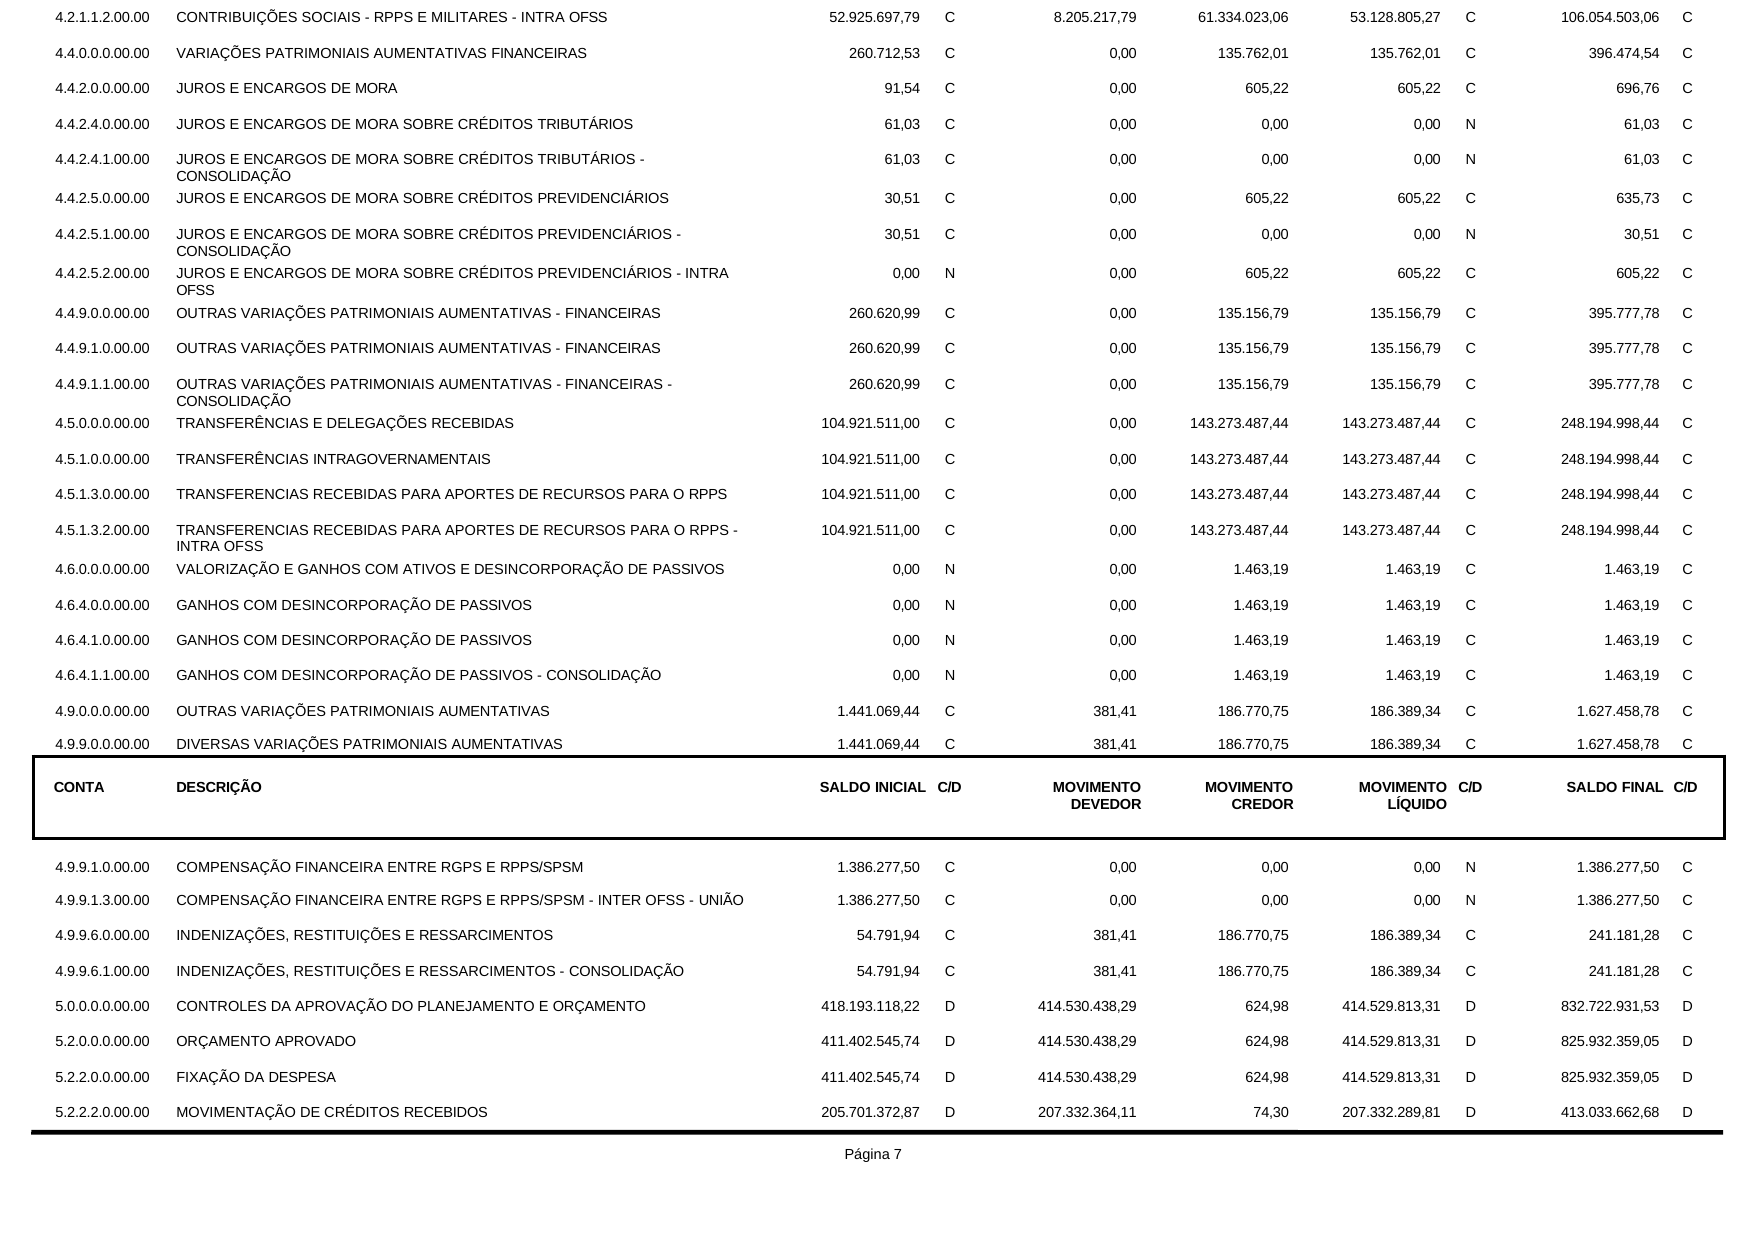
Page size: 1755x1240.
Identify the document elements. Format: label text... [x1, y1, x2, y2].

table_cell C [1667, 587, 1724, 622]
table_cell 1.386.277,50 [780, 840, 930, 882]
table_cell 0,00 [991, 840, 1157, 882]
table_cell 248.194.998,44 [1519, 413, 1667, 441]
table_cell 414.529.813,31 [1315, 989, 1451, 1024]
table_cell C [1667, 512, 1724, 558]
table_cell 396.474,54 [1519, 35, 1667, 71]
table_cell 0,00 [1005, 71, 1163, 106]
table_cell 4.6.4.0.0.00.00 [33, 587, 163, 622]
table_cell 260.620,99 [777, 302, 930, 331]
table_cell 74,30 [1157, 1095, 1315, 1130]
table_cell C [1451, 512, 1519, 558]
table_cell C [930, 882, 991, 918]
table_cell 4.4.2.4.0.00.00 [33, 106, 163, 142]
table_cell 0,00 [1315, 882, 1451, 918]
table_cell C [1667, 142, 1724, 188]
table_cell C [1667, 658, 1724, 693]
table_cell 135.156,79 [1315, 366, 1451, 412]
table_cell C [930, 142, 1005, 188]
table_cell 61,03 [1519, 106, 1667, 142]
table_cell N [930, 263, 1005, 302]
table_cell 207.332.289,81 [1315, 1095, 1451, 1130]
table_cell 4.9.9.1.0.00.00 [33, 840, 163, 882]
table_cell C [930, 366, 1005, 412]
table_cell D [1451, 1059, 1519, 1095]
table_cell 4.6.4.1.0.00.00 [33, 623, 163, 658]
table_cell 0,00 [1005, 366, 1163, 412]
table_cell 260.620,99 [777, 366, 930, 412]
table_cell 5.2.2.0.0.00.00 [33, 1059, 163, 1095]
table_cell D [930, 1024, 991, 1059]
table_cell C [1667, 693, 1724, 729]
table_cell C [1451, 441, 1519, 477]
table_cell 186.770,75 [1163, 729, 1315, 754]
table_cell C [930, 217, 1005, 262]
table_cell C [930, 918, 991, 953]
table_cell 635,73 [1519, 188, 1667, 217]
table_cell 52.925.697,79 [777, 0, 930, 35]
table_cell 381,41 [1005, 729, 1163, 754]
table_cell 418.193.118,22 [780, 989, 930, 1024]
table_cell D [930, 1059, 991, 1095]
table_cell 414.529.813,31 [1315, 1024, 1451, 1059]
table_cell 61,03 [777, 106, 930, 142]
table_header MOVIMENTO CREDOR [1157, 758, 1315, 837]
table_cell C [1451, 71, 1519, 106]
table_cell 4.5.1.0.0.00.00 [33, 441, 163, 477]
table_cell 4.6.4.1.1.00.00 [33, 658, 163, 693]
table_cell 395.777,78 [1519, 302, 1667, 331]
table_cell JUROS E ENCARGOS DE MORA SOBRE CRÉDITOS TRIBUTÁRIOS [163, 106, 777, 142]
table_cell 135.762,01 [1163, 35, 1315, 71]
table_cell 1.463,19 [1519, 558, 1667, 587]
table_header C/D [930, 758, 991, 837]
table_cell 8.205.217,79 [1005, 0, 1163, 35]
table_cell 605,22 [1163, 71, 1315, 106]
table_cell C [930, 188, 1005, 217]
table_cell 4.4.2.0.0.00.00 [33, 71, 163, 106]
table_cell C [1451, 623, 1519, 658]
table_cell INDENIZAÇÕES, RESTITUIÇÕES E RESSARCIMENTOS [163, 918, 780, 953]
table_cell 143.273.487,44 [1163, 441, 1315, 477]
table_cell 1.386.277,50 [780, 882, 930, 918]
table_cell DIVERSAS VARIAÇÕES PATRIMONIAIS AUMENTATIVAS [163, 729, 777, 754]
table_cell 381,41 [991, 953, 1157, 988]
table_cell 1.463,19 [1315, 623, 1451, 658]
table_cell 413.033.662,68 [1519, 1095, 1668, 1130]
table_cell 0,00 [1005, 142, 1163, 188]
table_cell 30,51 [1519, 217, 1667, 262]
table_cell C [930, 441, 1005, 477]
table_cell C [1451, 587, 1519, 622]
table_cell C [1667, 413, 1724, 441]
table_cell 207.332.364,11 [991, 1095, 1157, 1129]
table_cell C [930, 729, 1005, 754]
table_cell N [930, 623, 1005, 658]
table_cell 5.2.0.0.0.00.00 [33, 1024, 163, 1059]
table_cell C [1451, 0, 1519, 35]
table_cell 1.463,19 [1163, 587, 1315, 622]
table_cell INDENIZAÇÕES, RESTITUIÇÕES E RESSARCIMENTOS - CONSOLIDAÇÃO [163, 953, 780, 988]
table_header SALDO INICIAL [780, 758, 930, 837]
table_cell C [1451, 918, 1519, 953]
table_cell 411.402.545,74 [780, 1024, 930, 1059]
table_cell 143.273.487,44 [1315, 441, 1451, 477]
table_cell 414.530.438,29 [991, 1059, 1157, 1095]
table_cell 135.156,79 [1315, 331, 1451, 366]
table_cell OUTRAS VARIAÇÕES PATRIMONIAIS AUMENTATIVAS [163, 693, 777, 729]
table_cell TRANSFERÊNCIAS E DELEGAÇÕES RECEBIDAS [163, 413, 777, 441]
table_cell 0,00 [1005, 477, 1163, 512]
table_cell 186.389,34 [1315, 918, 1451, 953]
table_cell C [1667, 106, 1724, 142]
table_cell OUTRAS VARIAÇÕES PATRIMONIAIS AUMENTATIVAS - FINANCEIRAS [163, 331, 777, 366]
table_cell VALORIZAÇÃO E GANHOS COM ATIVOS E DESINCORPORAÇÃO DE PASSIVOS [163, 558, 777, 587]
table_cell 4.4.2.5.0.00.00 [33, 188, 163, 217]
table_cell 381,41 [991, 918, 1157, 953]
table_cell C [1451, 953, 1519, 988]
table_cell 104.921.511,00 [777, 413, 930, 441]
table_cell 186.389,34 [1315, 729, 1451, 754]
table_cell 4.9.9.6.1.00.00 [33, 953, 163, 988]
table_cell GANHOS COM DESINCORPORAÇÃO DE PASSIVOS [163, 623, 777, 658]
table_cell C [930, 413, 1005, 441]
table_cell 0,00 [1005, 441, 1163, 477]
table_cell 1.386.277,50 [1519, 882, 1668, 918]
table_cell JUROS E ENCARGOS DE MORA [163, 71, 777, 106]
table_cell 241.181,28 [1519, 953, 1668, 988]
table_cell 248.194.998,44 [1519, 512, 1667, 558]
table_cell 395.777,78 [1519, 331, 1667, 366]
table_cell 30,51 [777, 188, 930, 217]
table_cell 104.921.511,00 [777, 477, 930, 512]
table_cell 0,00 [1315, 106, 1451, 142]
table_cell 624,98 [1157, 989, 1315, 1024]
table_cell OUTRAS VARIAÇÕES PATRIMONIAIS AUMENTATIVAS - FINANCEIRAS - CONSOLIDAÇÃO [163, 366, 777, 412]
table_cell 1.441.069,44 [777, 729, 930, 754]
table_cell 241.181,28 [1519, 918, 1668, 953]
table_cell C [1667, 331, 1724, 366]
table_cell C [1667, 0, 1724, 35]
table_cell 0,00 [1005, 331, 1163, 366]
table_cell 61,03 [777, 142, 930, 188]
table_cell N [1451, 840, 1519, 882]
table_cell 186.389,34 [1315, 953, 1451, 988]
table_cell D [1668, 989, 1724, 1024]
table_cell 248.194.998,44 [1519, 477, 1667, 512]
table_cell C [1451, 413, 1519, 441]
table_cell C [1451, 331, 1519, 366]
table_cell 248.194.998,44 [1519, 441, 1667, 477]
table_cell N [930, 587, 1005, 622]
table_cell 30,51 [777, 217, 930, 262]
table_cell 4.9.9.0.0.00.00 [33, 729, 163, 754]
table_cell 4.5.1.3.2.00.00 [33, 512, 163, 558]
table_cell 0,00 [1315, 840, 1451, 882]
table_cell D [930, 989, 991, 1024]
table_cell 1.441.069,44 [777, 693, 930, 729]
table_cell ORÇAMENTO APROVADO [163, 1024, 780, 1059]
table_cell C [1668, 840, 1724, 882]
table_cell 4.4.9.1.1.00.00 [33, 366, 163, 412]
table_cell 1.463,19 [1315, 658, 1451, 693]
table_cell 0,00 [1005, 217, 1163, 262]
table_cell 143.273.487,44 [1315, 477, 1451, 512]
table_cell C [1667, 263, 1724, 302]
table_cell 5.2.2.2.0.00.00 [33, 1095, 163, 1129]
table_cell C [1668, 918, 1724, 953]
table_cell C [1451, 188, 1519, 217]
table_cell TRANSFERÊNCIAS INTRAGOVERNAMENTAIS [163, 441, 777, 477]
table_cell 143.273.487,44 [1315, 413, 1451, 441]
table_cell 54.791,94 [780, 953, 930, 988]
table_cell 0,00 [777, 558, 930, 587]
table_cell 135.156,79 [1163, 366, 1315, 412]
table_cell 0,00 [1163, 217, 1315, 262]
table_cell TRANSFERENCIAS RECEBIDAS PARA APORTES DE RECURSOS PARA O RPPS [163, 477, 777, 512]
table_cell 1.627.458,78 [1519, 729, 1667, 754]
table_cell D [1451, 1024, 1519, 1059]
table_cell 54.791,94 [780, 918, 930, 953]
table_cell 1.463,19 [1315, 558, 1451, 587]
table_cell CONTRIBUIÇÕES SOCIAIS - RPPS E MILITARES - INTRA OFSS [163, 0, 777, 35]
table_cell C [1667, 217, 1724, 262]
table_cell C [930, 512, 1005, 558]
table_header C/D [1451, 758, 1519, 837]
table_cell 4.4.2.5.2.00.00 [33, 263, 163, 302]
table_cell 1.463,19 [1163, 558, 1315, 587]
table_cell D [1451, 989, 1519, 1024]
table_cell JUROS E ENCARGOS DE MORA SOBRE CRÉDITOS PREVIDENCIÁRIOS - CONSOLIDAÇÃO [163, 217, 777, 262]
table_cell 135.156,79 [1315, 302, 1451, 331]
table_cell 605,22 [1315, 263, 1451, 302]
table_cell 4.9.0.0.0.00.00 [33, 693, 163, 729]
table_cell D [1668, 1024, 1724, 1059]
table_cell C [930, 693, 1005, 729]
table_cell 186.770,75 [1157, 953, 1315, 988]
table_cell D [1451, 1095, 1519, 1130]
table_cell N [1451, 217, 1519, 262]
table_cell D [1668, 1059, 1724, 1095]
table_cell C [1451, 558, 1519, 587]
table_cell 0,00 [777, 587, 930, 622]
table_cell C [1451, 477, 1519, 512]
table_cell C [1451, 658, 1519, 693]
table_cell 4.4.9.1.0.00.00 [33, 331, 163, 366]
table_cell 0,00 [1005, 623, 1163, 658]
table_cell 1.463,19 [1519, 587, 1667, 622]
table_cell 0,00 [1005, 658, 1163, 693]
table_cell 395.777,78 [1519, 366, 1667, 412]
table_cell 0,00 [777, 263, 930, 302]
table_cell 1.463,19 [1519, 623, 1667, 658]
table_cell C [930, 71, 1005, 106]
table_cell VARIAÇÕES PATRIMONIAIS AUMENTATIVAS FINANCEIRAS [163, 35, 777, 71]
table_cell 0,00 [1005, 302, 1163, 331]
table_cell 0,00 [1005, 106, 1163, 142]
table_cell 0,00 [1315, 142, 1451, 188]
table_cell 0,00 [1315, 217, 1451, 262]
table_cell CONTROLES DA APROVAÇÃO DO PLANEJAMENTO E ORÇAMENTO [163, 989, 780, 1024]
table_cell JUROS E ENCARGOS DE MORA SOBRE CRÉDITOS TRIBUTÁRIOS - CONSOLIDAÇÃO [163, 142, 777, 188]
table_cell C [1667, 477, 1724, 512]
table_cell C [1668, 953, 1724, 988]
table_cell 4.9.9.6.0.00.00 [33, 918, 163, 953]
table_cell 4.4.2.4.1.00.00 [33, 142, 163, 188]
table_header MOVIMENTO LÍQUIDO [1315, 758, 1451, 837]
table_cell C [1667, 188, 1724, 217]
table_cell 143.273.487,44 [1315, 512, 1451, 558]
table_cell 0,00 [1005, 558, 1163, 587]
table_cell TRANSFERENCIAS RECEBIDAS PARA APORTES DE RECURSOS PARA O RPPS - INTRA OFSS [163, 512, 777, 558]
table_cell GANHOS COM DESINCORPORAÇÃO DE PASSIVOS [163, 587, 777, 622]
table_cell C [1667, 441, 1724, 477]
table_cell 4.2.1.1.2.00.00 [33, 0, 163, 35]
table_header DESCRIÇÃO [163, 758, 780, 837]
table_cell 0,00 [991, 882, 1157, 918]
table_cell 0,00 [1163, 142, 1315, 188]
table_cell C [1451, 366, 1519, 412]
table_cell C [930, 840, 991, 882]
table_cell 0,00 [1005, 263, 1163, 302]
table_cell 605,22 [1163, 188, 1315, 217]
table_cell 414.529.813,31 [1315, 1059, 1451, 1095]
table_cell 1.627.458,78 [1519, 693, 1667, 729]
table_cell COMPENSAÇÃO FINANCEIRA ENTRE RGPS E RPPS/SPSM [163, 840, 780, 882]
table_cell 4.6.0.0.0.00.00 [33, 558, 163, 587]
table_cell 624,98 [1157, 1024, 1315, 1059]
table_cell 4.9.9.1.3.00.00 [33, 882, 163, 918]
table_cell 186.770,75 [1163, 693, 1315, 729]
table_cell 260.620,99 [777, 331, 930, 366]
table_cell 260.712,53 [777, 35, 930, 71]
table_cell 0,00 [1157, 840, 1315, 882]
table_cell C [930, 953, 991, 988]
table_cell COMPENSAÇÃO FINANCEIRA ENTRE RGPS E RPPS/SPSM - INTER OFSS - UNIÃO [163, 882, 780, 918]
table_cell 53.128.805,27 [1315, 0, 1451, 35]
table_cell 143.273.487,44 [1163, 512, 1315, 558]
table_cell 0,00 [777, 623, 930, 658]
table_cell N [930, 658, 1005, 693]
table_cell 135.156,79 [1163, 331, 1315, 366]
table_cell 0,00 [1157, 882, 1315, 918]
table_cell C [1667, 35, 1724, 71]
table_cell 825.932.359,05 [1519, 1059, 1668, 1095]
table_cell GANHOS COM DESINCORPORAÇÃO DE PASSIVOS - CONSOLIDAÇÃO [163, 658, 777, 693]
table_cell C [1667, 729, 1724, 754]
table_cell 605,22 [1315, 71, 1451, 106]
table_header SALDO FINAL [1519, 758, 1668, 837]
table_cell 605,22 [1315, 188, 1451, 217]
table_cell C [1451, 263, 1519, 302]
table_cell 4.4.0.0.0.00.00 [33, 35, 163, 71]
table_cell MOVIMENTAÇÃO DE CRÉDITOS RECEBIDOS [163, 1095, 780, 1129]
table_cell C [1667, 558, 1724, 587]
table_cell C [1451, 302, 1519, 331]
table_cell 61.334.023,06 [1163, 0, 1315, 35]
table_cell 0,00 [1005, 512, 1163, 558]
table_cell C [930, 331, 1005, 366]
table_cell 186.389,34 [1315, 693, 1451, 729]
table_cell 91,54 [777, 71, 930, 106]
table_cell 1.463,19 [1163, 658, 1315, 693]
table_cell 4.4.9.0.0.00.00 [33, 302, 163, 331]
table_cell C [1667, 71, 1724, 106]
table_cell 605,22 [1519, 263, 1667, 302]
table_cell N [1451, 882, 1519, 918]
table_cell JUROS E ENCARGOS DE MORA SOBRE CRÉDITOS PREVIDENCIÁRIOS - INTRA OFSS [163, 263, 777, 302]
table_cell 4.5.1.3.0.00.00 [33, 477, 163, 512]
table_cell D [1668, 1095, 1724, 1130]
table_cell 106.054.503,06 [1519, 0, 1667, 35]
table_cell 186.770,75 [1157, 918, 1315, 953]
table_cell 1.386.277,50 [1519, 840, 1668, 882]
table_cell 0,00 [777, 658, 930, 693]
table_cell 0,00 [1163, 106, 1315, 142]
table_cell C [930, 0, 1005, 35]
table_header CONTA [35, 758, 163, 837]
table_header C/D [1668, 758, 1723, 837]
table_cell FIXAÇÃO DA DESPESA [163, 1059, 780, 1095]
table_cell C [1667, 302, 1724, 331]
table_cell 143.273.487,44 [1163, 477, 1315, 512]
table_cell 143.273.487,44 [1163, 413, 1315, 441]
table_cell 4.4.2.5.1.00.00 [33, 217, 163, 262]
table_cell 5.0.0.0.0.00.00 [33, 989, 163, 1024]
table_cell 624,98 [1157, 1059, 1315, 1095]
table_cell 135.762,01 [1315, 35, 1451, 71]
table_cell C [1668, 882, 1724, 918]
table_cell C [1667, 623, 1724, 658]
table_cell 414.530.438,29 [991, 1024, 1157, 1059]
table_cell JUROS E ENCARGOS DE MORA SOBRE CRÉDITOS PREVIDENCIÁRIOS [163, 188, 777, 217]
table_cell N [1451, 106, 1519, 142]
table_cell 0,00 [1005, 35, 1163, 71]
table_cell 1.463,19 [1315, 587, 1451, 622]
table_cell 0,00 [1005, 587, 1163, 622]
table_cell 1.463,19 [1163, 623, 1315, 658]
table_cell 825.932.359,05 [1519, 1024, 1668, 1059]
table_cell C [930, 106, 1005, 142]
table_cell 605,22 [1163, 263, 1315, 302]
table_cell C [930, 302, 1005, 331]
table_cell 205.701.372,87 [780, 1095, 930, 1129]
table_cell 61,03 [1519, 142, 1667, 188]
table_cell 0,00 [1005, 413, 1163, 441]
table_cell C [1451, 693, 1519, 729]
table_cell 832.722.931,53 [1519, 989, 1668, 1024]
table_cell D [930, 1095, 991, 1129]
table_cell N [1451, 142, 1519, 188]
table_cell 104.921.511,00 [777, 512, 930, 558]
table_cell 135.156,79 [1163, 302, 1315, 331]
table_cell 414.530.438,29 [991, 989, 1157, 1024]
table_cell OUTRAS VARIAÇÕES PATRIMONIAIS AUMENTATIVAS - FINANCEIRAS [163, 302, 777, 331]
table_header MOVIMENTO DEVEDOR [991, 758, 1157, 837]
table_cell C [1451, 35, 1519, 71]
table_cell C [930, 477, 1005, 512]
table_cell 381,41 [1005, 693, 1163, 729]
table_cell 411.402.545,74 [780, 1059, 930, 1095]
table_cell C [930, 35, 1005, 71]
table_cell 696,76 [1519, 71, 1667, 106]
table_cell C [1667, 366, 1724, 412]
table_cell 4.5.0.0.0.00.00 [33, 413, 163, 441]
table_cell 104.921.511,00 [777, 441, 930, 477]
table_cell N [930, 558, 1005, 587]
table_cell 1.463,19 [1519, 658, 1667, 693]
table_cell C [1451, 729, 1519, 754]
table_cell 0,00 [1005, 188, 1163, 217]
